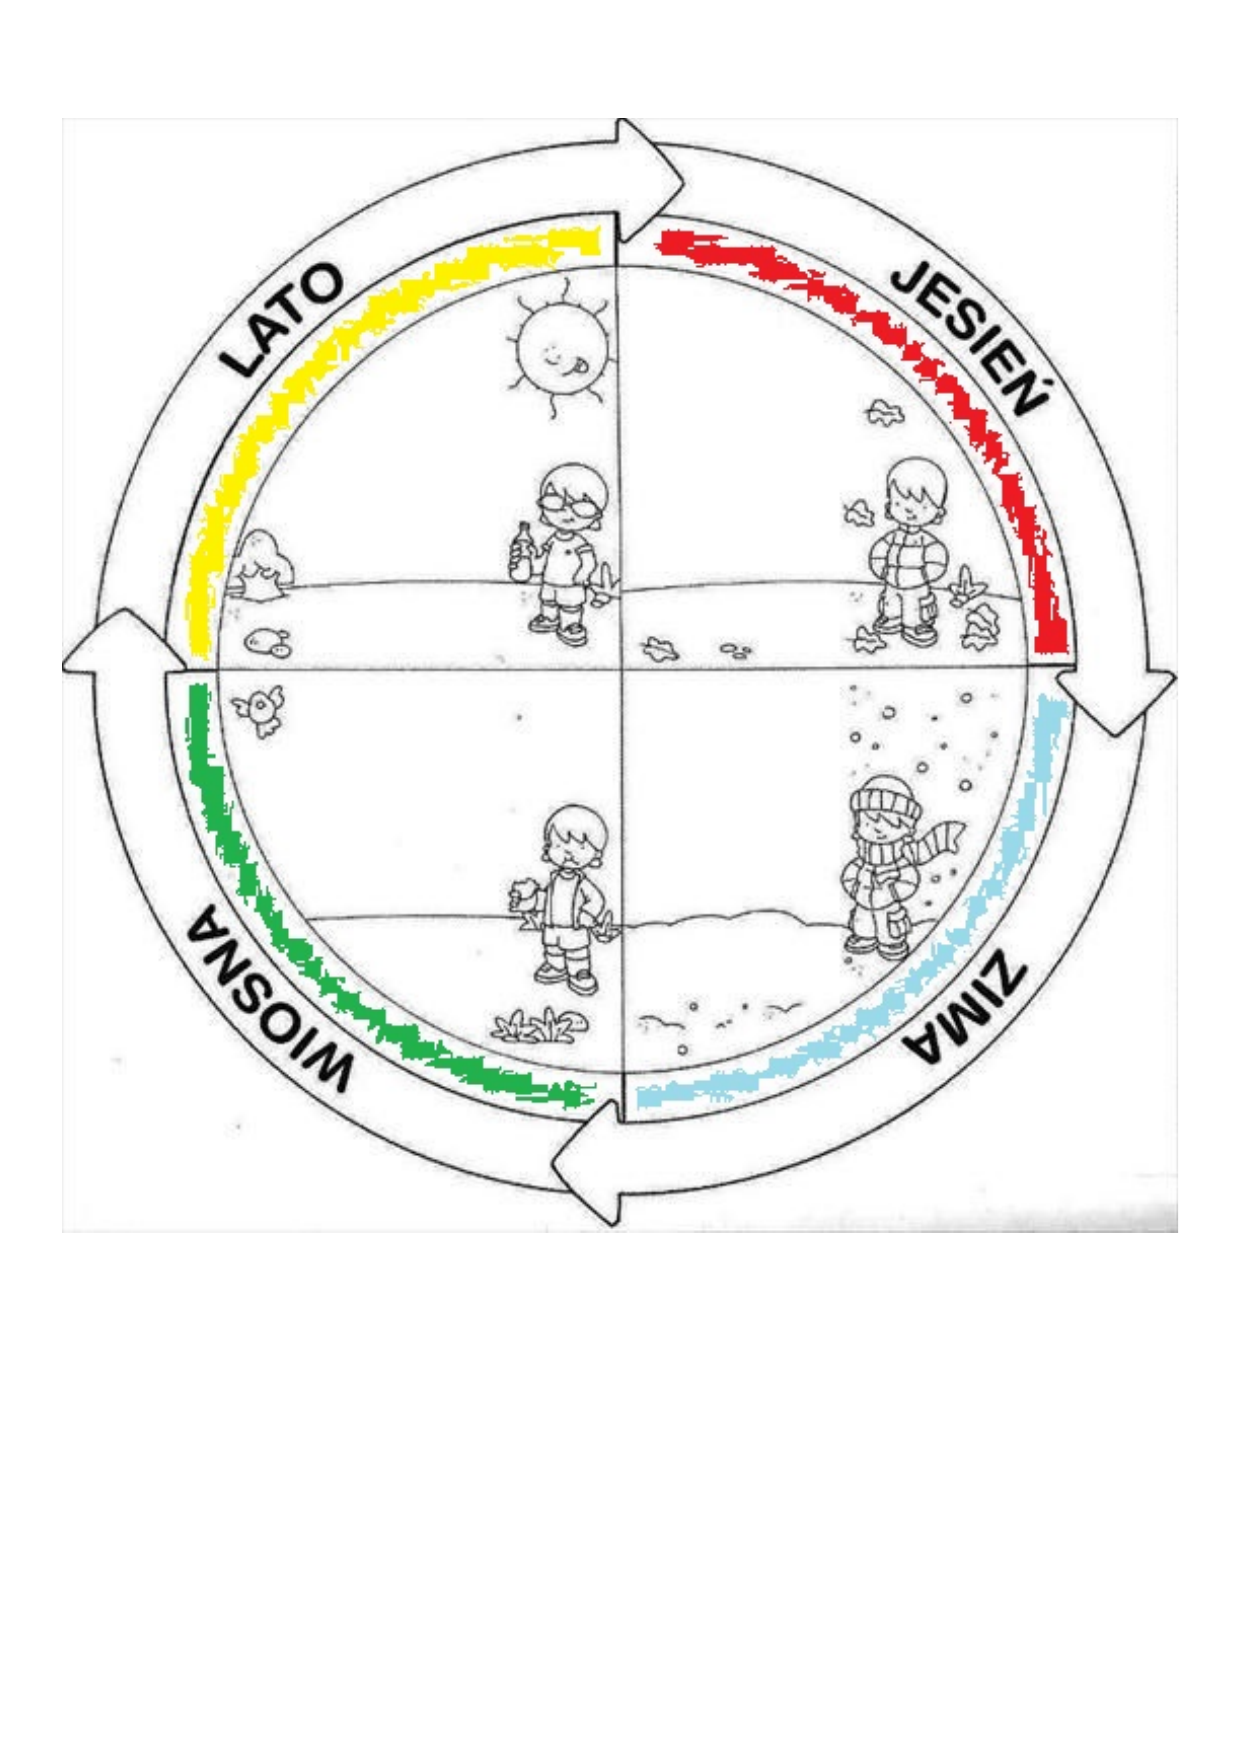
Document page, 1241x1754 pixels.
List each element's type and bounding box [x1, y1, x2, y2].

picture [62, 118, 1179, 1233]
